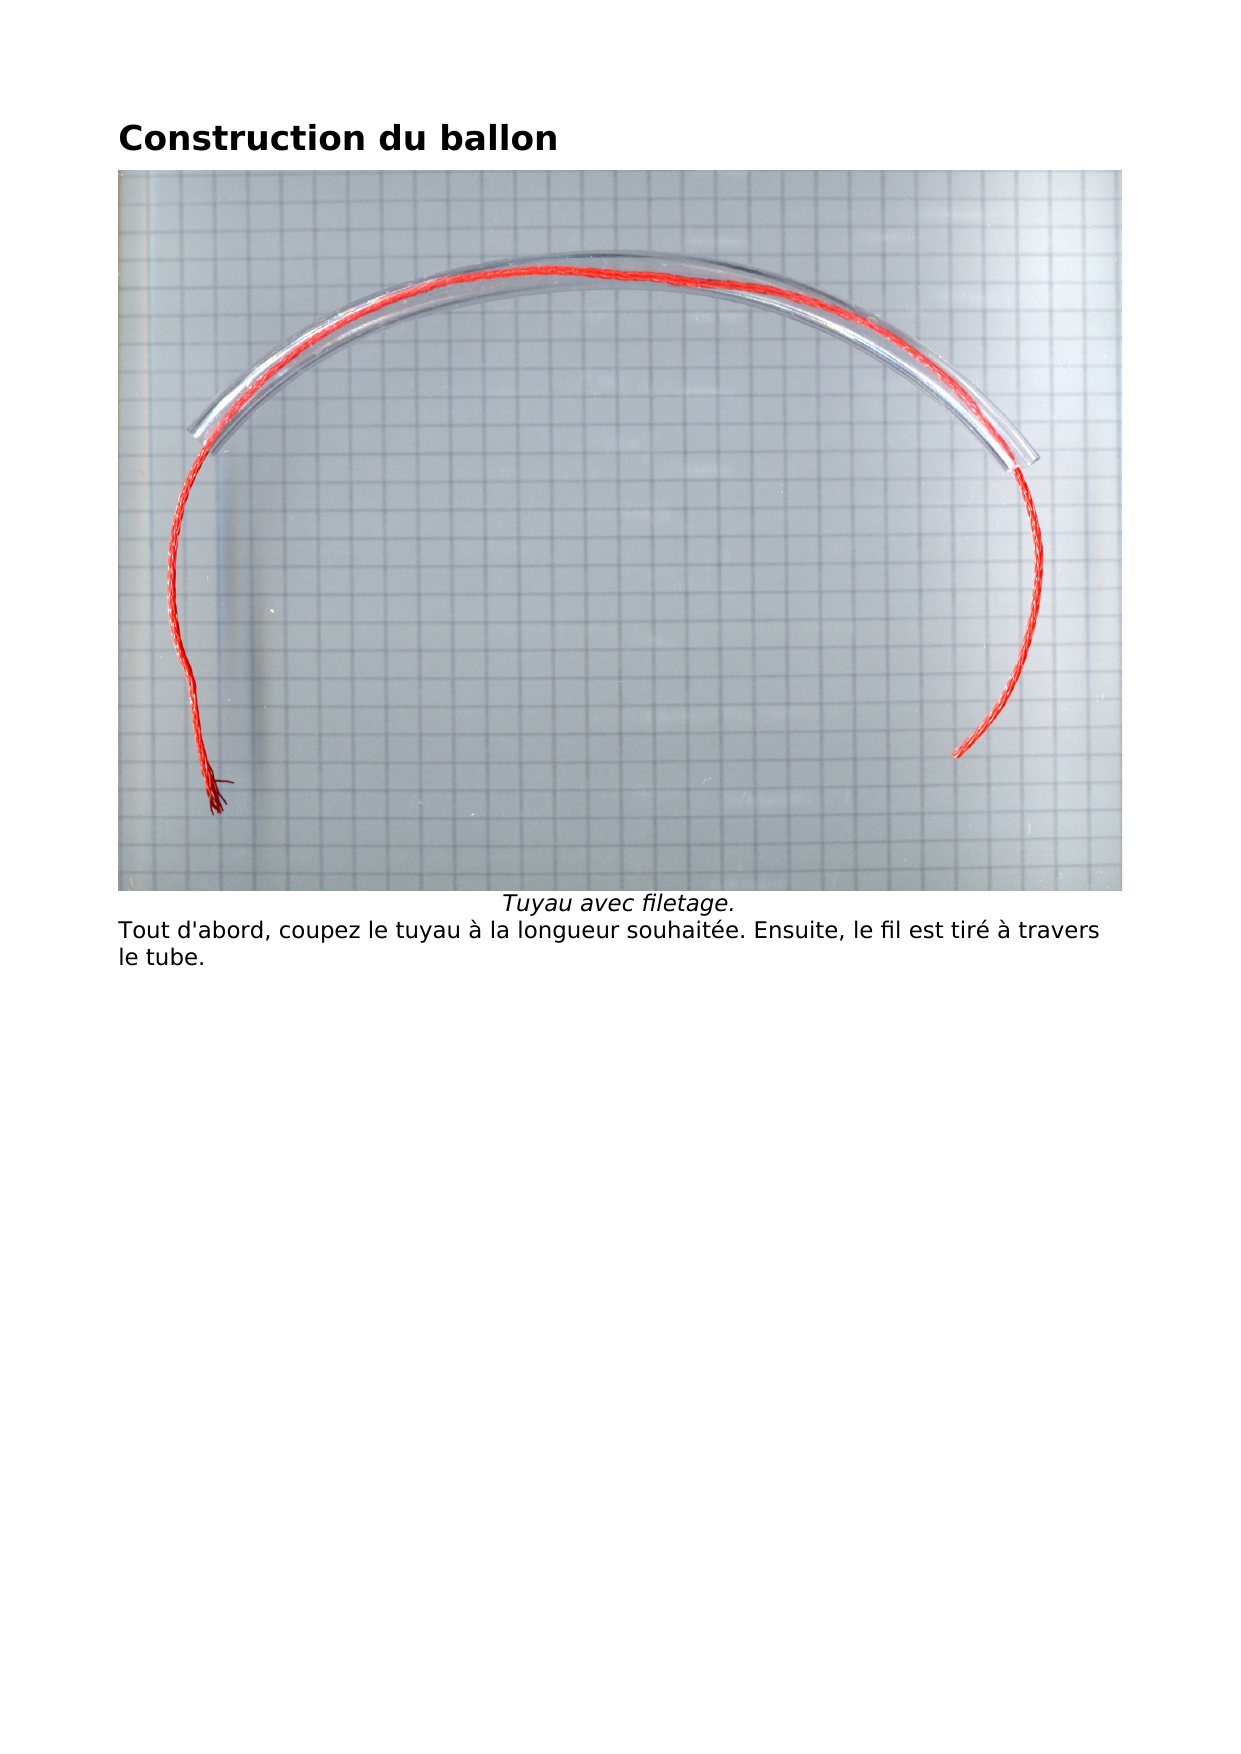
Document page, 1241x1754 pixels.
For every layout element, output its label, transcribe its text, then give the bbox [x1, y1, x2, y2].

text Tout d'abord, coupez le tuyau à la longueur souhaitée. Ensuite, le fil est tiré à travers le tube. [118, 917, 1122, 970]
text Tuyau avec filetage. [118, 891, 1122, 917]
picture [118, 170, 1123, 891]
subtitle Construction du ballon [118, 118, 1122, 158]
